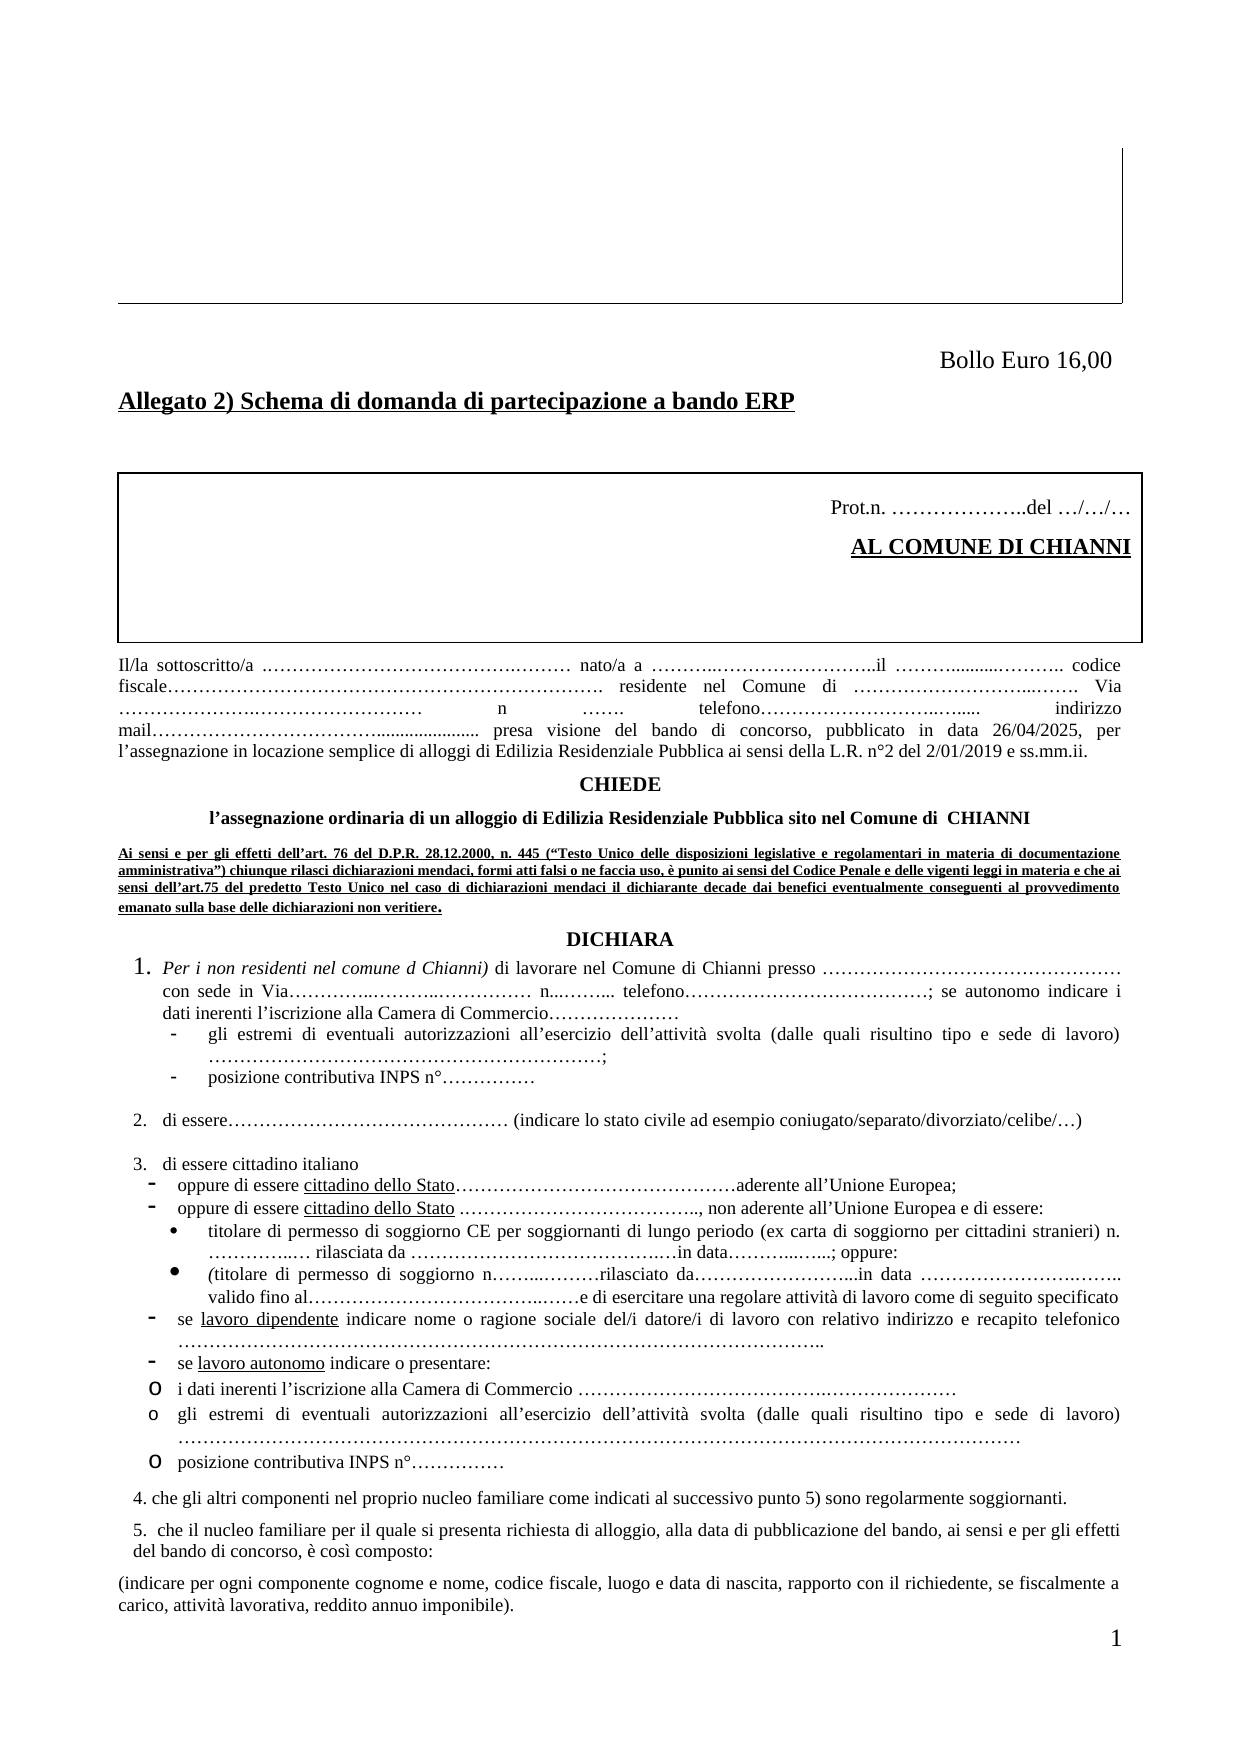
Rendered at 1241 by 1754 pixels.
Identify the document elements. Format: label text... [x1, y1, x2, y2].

list posizione contributiva INPS n°…………… [148, 1448, 1122, 1476]
text Allegato 2) Schema di domanda di partecipazione a bando ERP [118, 386, 1122, 415]
text 5. che il nucleo familiare per il quale si presenta richiesta di alloggio, alla data di pubblicazione del bando, ai sensi e per gli effetti del bando di concorso, è così composto: [133, 1519, 1122, 1562]
text l’assegnazione ordinaria di un alloggio di Edilizia Residenziale Pubblica sito nel Comune di CHIANNI [118, 807, 1122, 828]
text DICHIARA [118, 927, 1122, 951]
text Ai sensi e per gli effetti dell’art. 76 del D.P.R. 28.12.2000, n. 445 (“Testo Unico delle disposizioni legislative e regolamentari in materia di documentazione amministrativa”) chiunque rilasci dichiarazioni mendaci, formi atti falsi o ne faccia uso, è punito ai sensi del Codice Penale e delle vigenti leggi in materia e che ai sensi dell’art.75 del predetto Testo Unico nel caso di dichiarazioni mendaci il dichiarante decade dai benefici eventualmente conseguenti al provvedimento emanato sulla base delle dichiarazioni non veritiere. [118, 845, 1122, 917]
text 4. che gli altri componenti nel proprio nucleo familiare come indicati al successivo punto 5) sono regolarmente soggiornanti. [133, 1487, 1122, 1508]
list oppure di essere cittadino dello Stato .……………………………….., non aderente all’Unione Europea e di essere: [148, 1197, 1122, 1220]
list gli estremi di eventuali autorizzazioni all’esercizio dell’attività svolta (dalle quali risultino tipo e sede di lavoro)………………………………………………………; [170, 1023, 1122, 1066]
list titolare di permesso di soggiorno CE per soggiornanti di lungo periodo (ex carta di soggiorno per cittadini stranieri) n. …………..… rilasciata da ………………………………….…in data………...…...; oppure: [170, 1220, 1122, 1263]
list di essere cittadino italiano [133, 1152, 1122, 1174]
list se lavoro autonomo indicare o presentare: [148, 1352, 1122, 1375]
list Per i non residenti nel comune d Chianni) di lavorare nel Comune di Chianni presso ………………………………………… con sede in Via…………..………..…………… n...……... telefono…………………………………; se autonomo indicare i dati inerenti l’iscrizione alla Camera di Commercio………………… [133, 951, 1122, 1023]
list oppure di essere cittadino dello Stato………………………………………aderente all’Unione Europea; [148, 1174, 1122, 1197]
text Il/la sottoscritto/a .………………………………….……… nato/a a ………..……………………..il ………..........……….. codice fiscale……………………………………………………………. residente nel Comune di ………………………...……. Via ………………….……………………… n ……. telefono………………………..…..... indirizzo mail………………………………...................... presa visione del bando di concorso, pubblicato in data 26/04/2025, per l’assegnazione in locazione semplice di alloggi di Edilizia Residenziale Pubblica ai sensi della L.R. n°2 del 2/01/2019 e ss.mm.ii. [118, 654, 1122, 762]
list gli estremi di eventuali autorizzazioni all’esercizio dell’attività svolta (dalle quali risultino tipo e sede di lavoro)……………………………………………………………………………………………………………………… [148, 1403, 1122, 1448]
list se lavoro dipendente indicare nome o ragione sociale del/i datore/i di lavoro con relativo indirizzo e recapito telefonico ………………………………………………………………………………………….. [148, 1307, 1122, 1352]
text CHIEDE [118, 772, 1122, 796]
list (titolare di permesso di soggiorno n……...………rilasciato da……………………...in data …………………….…….. valido fino al………………………………..……e di esercitare una regolare attività di lavoro come di seguito specificato [170, 1263, 1122, 1307]
text Bollo Euro 16,00 [118, 345, 1122, 373]
list i dati inerenti l’iscrizione alla Camera di Commercio ………………………………….………………… [148, 1375, 1122, 1403]
list posizione contributiva INPS n°…………… [170, 1066, 1122, 1088]
table_header Prot.n. ………………..del …/…/… AL COMUNE DI CHIANNI [119, 474, 1141, 642]
list di essere……………………………………… (indicare lo stato civile ad esempio coniugato/separato/divorziato/celibe/…) [133, 1109, 1122, 1131]
text (indicare per ogni componente cognome e nome, codice fiscale, luogo e data di nascita, rapporto con il richiedente, se fiscalmente a carico, attività lavorativa, reddito annuo imponibile). [118, 1572, 1122, 1615]
